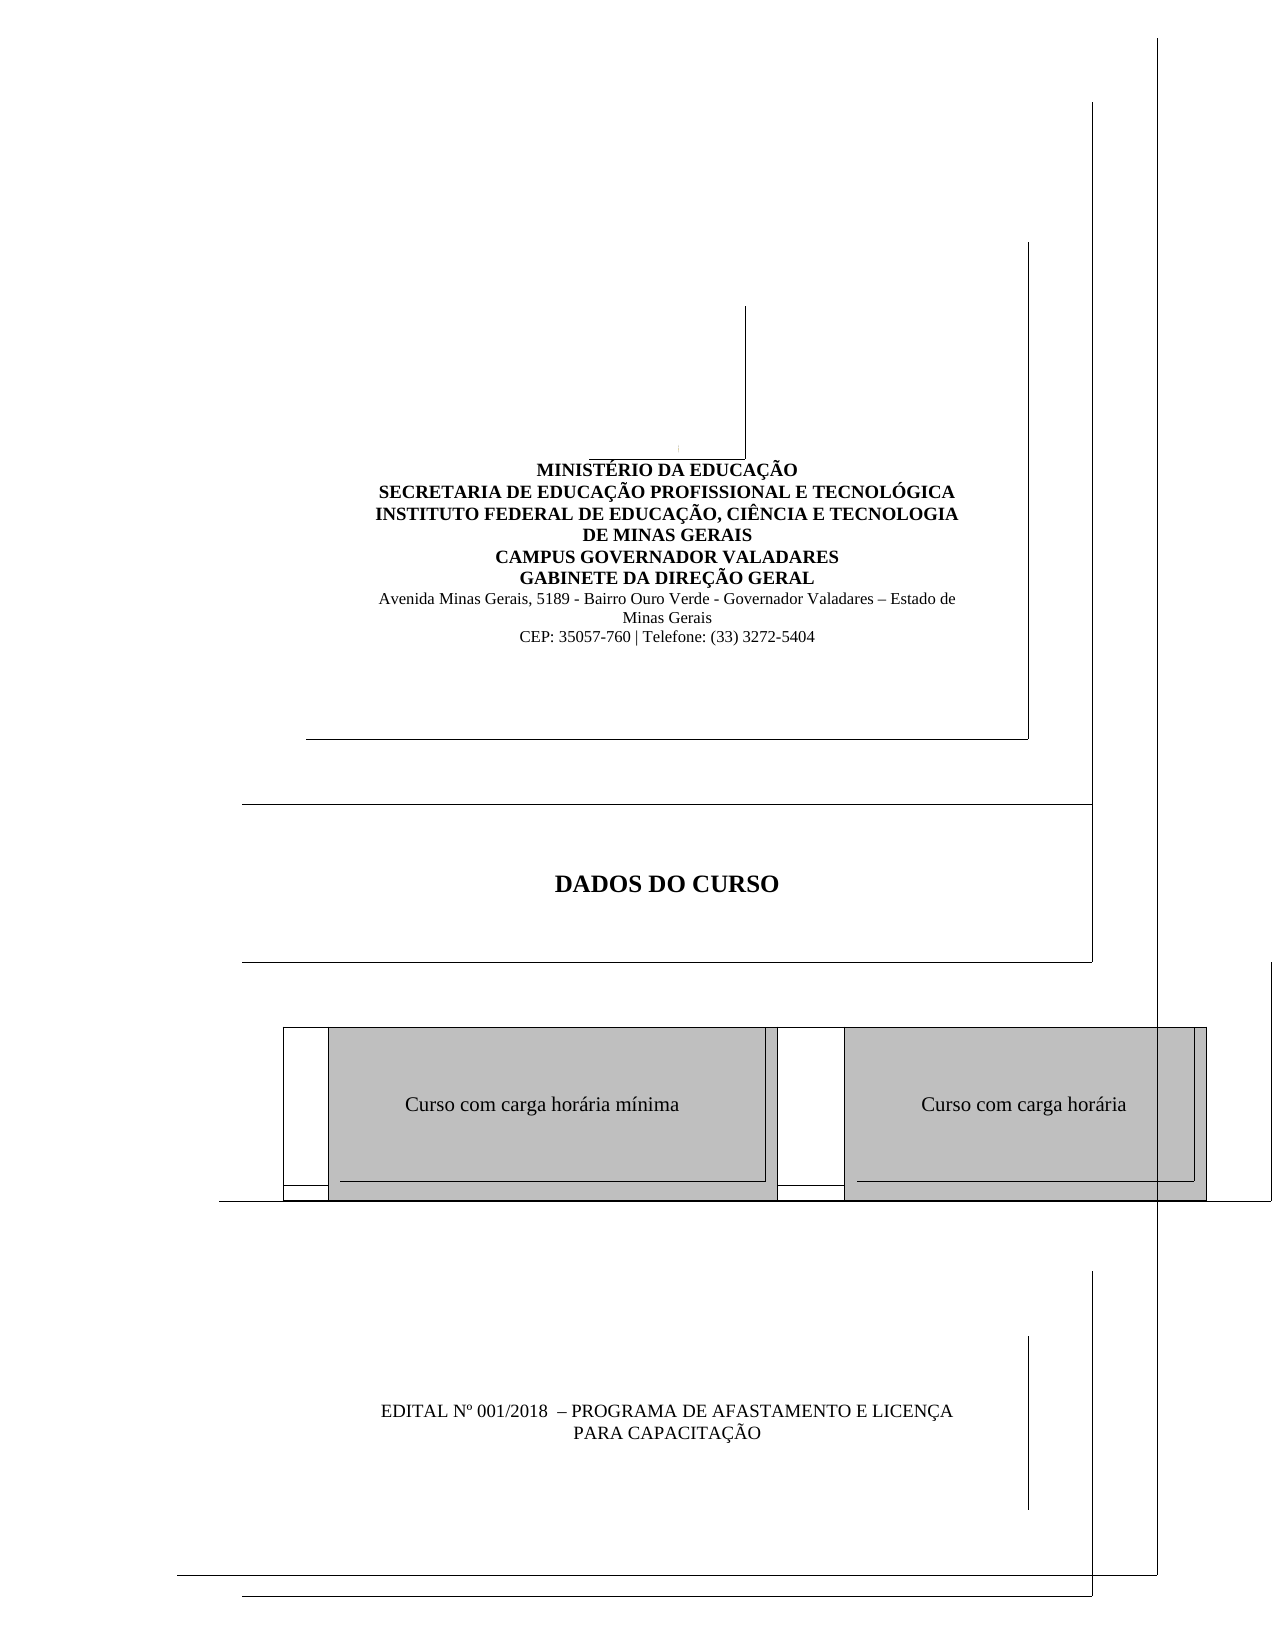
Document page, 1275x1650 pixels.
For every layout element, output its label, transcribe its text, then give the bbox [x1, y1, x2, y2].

table_header Curso com carga horária mínima [329, 1028, 777, 1200]
table_header [778, 1028, 844, 1185]
table_header [1158, 1028, 1206, 1200]
text DADOS DO CURSO [242, 804, 1092, 962]
table_header Curso com carga horária [845, 1028, 1157, 1200]
table_header [284, 1028, 328, 1185]
table_header [778, 1186, 844, 1200]
table_header [284, 1186, 328, 1200]
